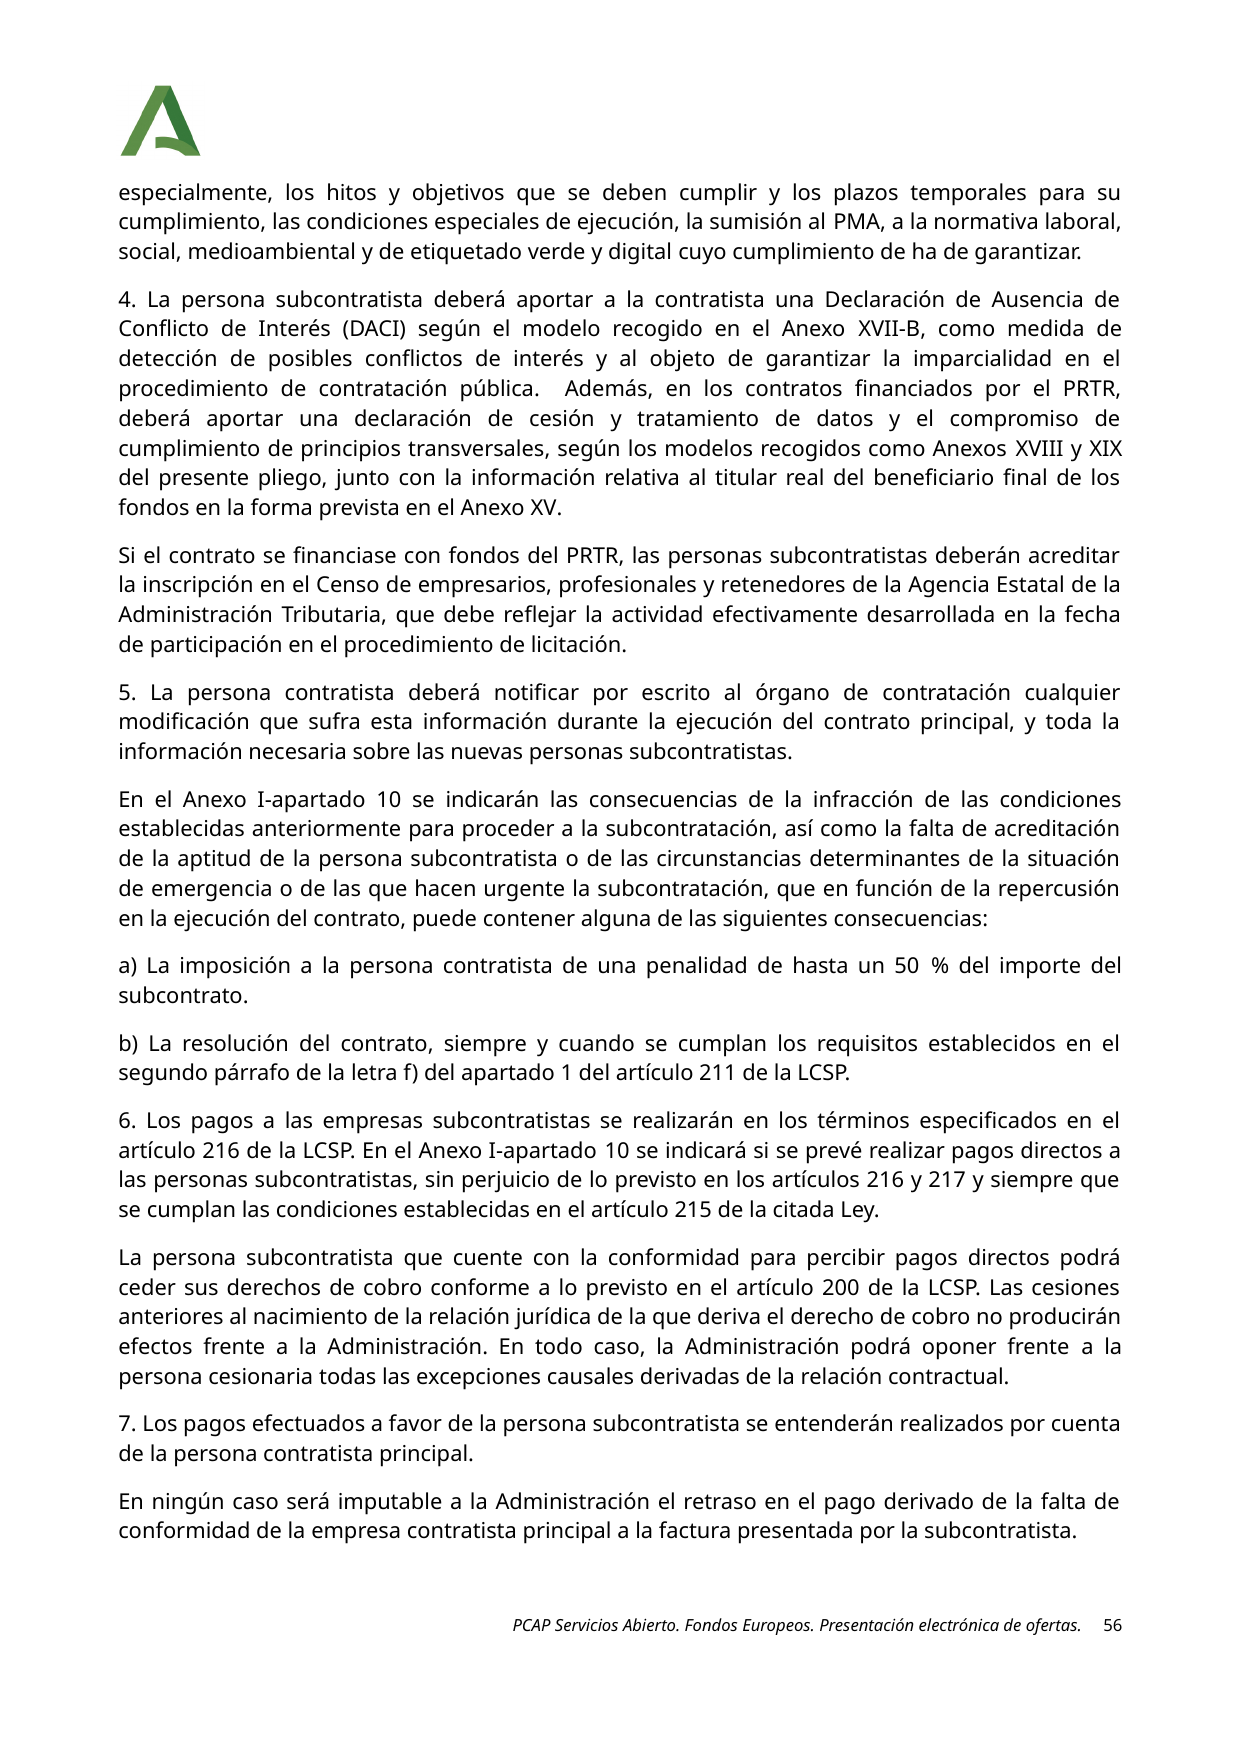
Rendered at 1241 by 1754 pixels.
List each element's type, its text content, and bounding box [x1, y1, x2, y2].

text 7. Los pagos efectuados a favor de la persona subcontratista se entenderán realizados por cuenta de la persona contratista principal. [118, 1408, 1122, 1468]
text 6. Los pagos a las empresas subcontratistas se realizarán en los términos especificados en el artículo 216 de la LCSP. En el Anexo I-apartado 10 se indicará si se prevé realizar pagos directos a las personas subcontratistas, sin perjuicio de lo previsto en los artículos 216 y 217 y siempre que se cumplan las condiciones establecidas en el artículo 215 de la citada Ley. [118, 1105, 1122, 1224]
text 5. La persona contratista deberá notificar por escrito al órgano de contratación cualquier modificación que sufra esta información durante la ejecución del contrato principal, y toda la información necesaria sobre las nuevas personas subcontratistas. [118, 677, 1122, 766]
text La persona subcontratista que cuente con la conformidad para percibir pagos directos podrá ceder sus derechos de cobro conforme a lo previsto en el artículo 200 de la LCSP. Las cesiones anteriores al nacimiento de la relación jurídica de la que deriva el derecho de cobro no producirán efectos frente a la Administración. En todo caso, la Administración podrá oponer frente a la persona cesionaria todas las excepciones causales derivadas de la relación contractual. [118, 1242, 1122, 1391]
text 4. La persona subcontratista deberá aportar a la contratista una Declaración de Ausencia de Conflicto de Interés (DACI) según el modelo recogido en el Anexo XVII-B, como medida de detección de posibles conflictos de interés y al objeto de garantizar la imparcialidad en el procedimiento de contratación pública. Además, en los contratos financiados por el PRTR, deberá aportar una declaración de cesión y tratamiento de datos y el compromiso de cumplimiento de principios transversales, según los modelos recogidos como Anexos XVIII y XIX del presente pliego, junto con la información relativa al titular real del beneficiario final de los fondos en la forma prevista en el Anexo XV. [118, 284, 1122, 522]
text Si el contrato se financiase con fondos del PRTR, las personas subcontratistas deberán acreditar la inscripción en el Censo de empresarios, profesionales y retenedores de la Agencia Estatal de la Administración Tributaria, que debe reflejar la actividad efectivamente desarrollada en la fecha de participación en el procedimiento de licitación. [118, 540, 1122, 659]
text En el Anexo I-apartado 10 se indicarán las consecuencias de la infracción de las condiciones establecidas anteriormente para proceder a la subcontratación, así como la falta de acreditación de la aptitud de la persona subcontratista o de las circunstancias determinantes de la situación de emergencia o de las que hacen urgente la subcontratación, que en función de la repercusión en la ejecución del contrato, puede contener alguna de las siguientes consecuencias: [118, 784, 1122, 933]
text especialmente, los hitos y objetivos que se deben cumplir y los plazos temporales para su cumplimiento, las condiciones especiales de ejecución, la sumisión al PMA, a la normativa laboral, social, medioambiental y de etiquetado verde y digital cuyo cumplimiento de ha de garantizar. [118, 177, 1122, 266]
text a) La imposición a la persona contratista de una penalidad de hasta un 50 % del importe del subcontrato. [118, 950, 1122, 1010]
text En ningún caso será imputable a la Administración el retraso en el pago derivado de la falta de conformidad de la empresa contratista principal a la factura presentada por la subcontratista. [118, 1486, 1122, 1545]
text b) La resolución del contrato, siempre y cuando se cumplan los requisitos establecidos en el segundo párrafo de la letra f) del apartado 1 del artículo 211 de la LCSP. [118, 1028, 1122, 1087]
picture [116, 81, 205, 160]
